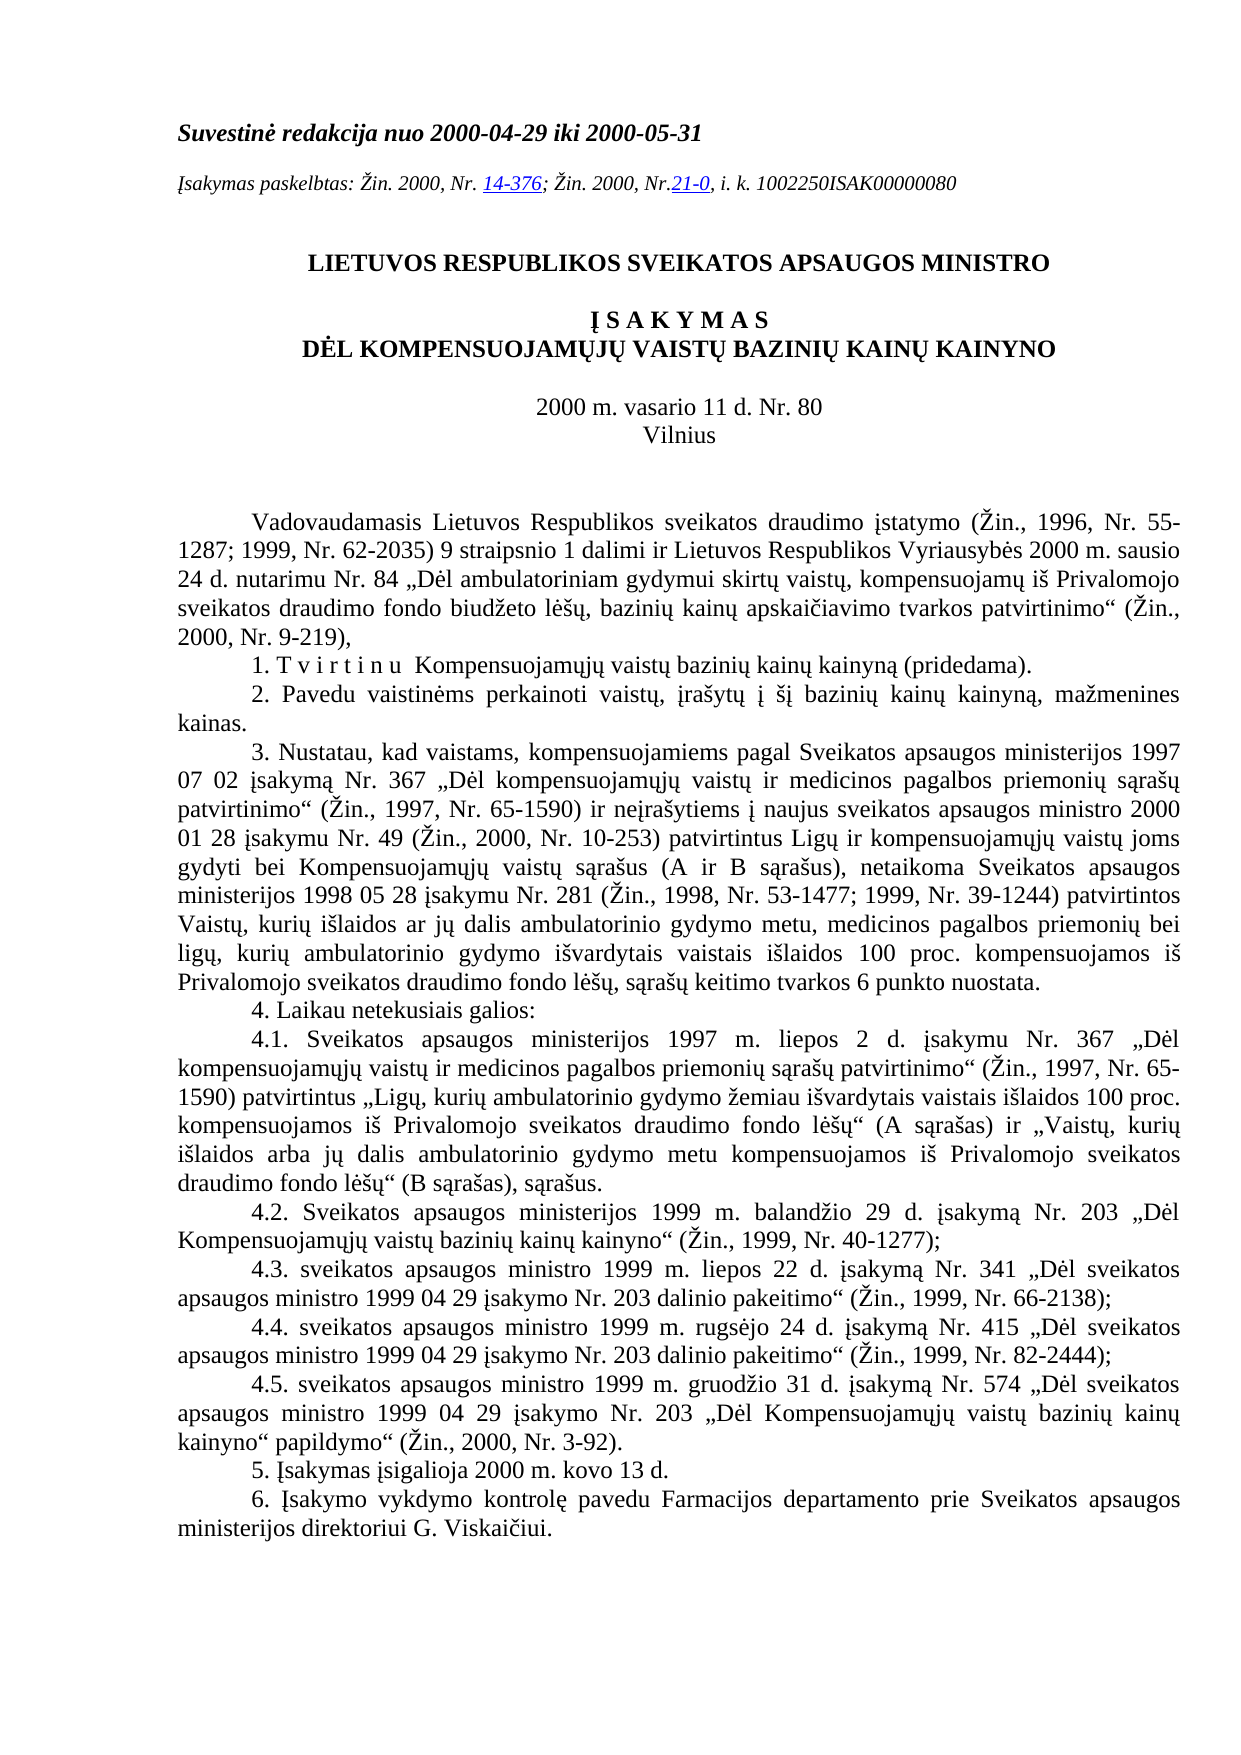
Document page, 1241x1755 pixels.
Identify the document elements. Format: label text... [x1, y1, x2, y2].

text Vilnius [177, 420, 1181, 449]
text 2. Pavedu vaistinėms perkainoti vaistų, įrašytų į šį bazinių kainų kainyną, mažmenines kainas. [177, 679, 1181, 737]
text 5. Įsakymas įsigalioja 2000 m. kovo 13 d. [177, 1455, 1181, 1484]
text 4.3. sveikatos apsaugos ministro 1999 m. liepos 22 d. įsakymą Nr. 341 „Dėl sveikatos apsaugos ministro 1999 04 29 įsakymo Nr. 203 dalinio pakeitimo“ (Žin., 1999, Nr. 66-2138); [177, 1254, 1181, 1312]
text 1. Tvirtinu Kompensuojamųjų vaistų bazinių kainų kainyną (pridedama). [177, 650, 1181, 679]
text 6. Įsakymo vykdymo kontrolę pavedu Farmacijos departamento prie Sveikatos apsaugos ministerijos direktoriui G. Viskaičiui. [177, 1484, 1181, 1542]
text 3. Nustatau, kad vaistams, kompensuojamiems pagal Sveikatos apsaugos ministerijos 1997 07 02 įsakymą Nr. 367 „Dėl kompensuojamųjų vaistų ir medicinos pagalbos priemonių sąrašų patvirtinimo“ (Žin., 1997, Nr. 65-1590) ir neįrašytiems į naujus sveikatos apsaugos ministro 2000 01 28 įsakymu Nr. 49 (Žin., 2000, Nr. 10-253) patvirtintus Ligų ir kompensuojamųjų vaistų joms gydyti bei Kompensuojamųjų vaistų sąrašus (A ir B sąrašus), netaikoma Sveikatos apsaugos ministerijos 1998 05 28 įsakymu Nr. 281 (Žin., 1998, Nr. 53-1477; 1999, Nr. 39-1244) patvirtintos Vaistų, kurių išlaidos ar jų dalis ambulatorinio gydymo metu, medicinos pagalbos priemonių bei ligų, kurių ambulatorinio gydymo išvardytais vaistais išlaidos 100 proc. kompensuojamos iš Privalomojo sveikatos draudimo fondo lėšų, sąrašų keitimo tvarkos 6 punkto nuostata. [177, 737, 1181, 995]
text DĖL KOMPENSUOJAMŲJŲ VAISTŲ BAZINIŲ KAINŲ KAINYNO [177, 334, 1181, 363]
text 2000 m. vasario 11 d. Nr. 80 [177, 392, 1181, 420]
text LIETUVOS RESPUBLIKOS SVEIKATOS APSAUGOS MINISTRO [177, 248, 1181, 277]
text 4. Laikau netekusiais galios: [177, 995, 1181, 1024]
text 4.1. Sveikatos apsaugos ministerijos 1997 m. liepos 2 d. įsakymu Nr. 367 „Dėl kompensuojamųjų vaistų ir medicinos pagalbos priemonių sąrašų patvirtinimo“ (Žin., 1997, Nr. 65-1590) patvirtintus „Ligų, kurių ambulatorinio gydymo žemiau išvardytais vaistais išlaidos 100 proc. kompensuojamos iš Privalomojo sveikatos draudimo fondo lėšų“ (A sąrašas) ir „Vaistų, kurių išlaidos arba jų dalis ambulatorinio gydymo metu kompensuojamos iš Privalomojo sveikatos draudimo fondo lėšų“ (B sąrašas), sąrašus. [177, 1024, 1181, 1197]
text Į S A K Y M A S [177, 305, 1181, 334]
text 4.5. sveikatos apsaugos ministro 1999 m. gruodžio 31 d. įsakymą Nr. 574 „Dėl sveikatos apsaugos ministro 1999 04 29 įsakymo Nr. 203 „Dėl Kompensuojamųjų vaistų bazinių kainų kainyno“ papildymo“ (Žin., 2000, Nr. 3-92). [177, 1369, 1181, 1455]
text Suvestinė redakcija nuo 2000-04-29 iki 2000-05-31 [177, 118, 1181, 147]
text 4.2. Sveikatos apsaugos ministerijos 1999 m. balandžio 29 d. įsakymą Nr. 203 „Dėl Kompensuojamųjų vaistų bazinių kainų kainyno“ (Žin., 1999, Nr. 40-1277); [177, 1197, 1181, 1254]
text Vadovaudamasis Lietuvos Respublikos sveikatos draudimo įstatymo (Žin., 1996, Nr. 55-1287; 1999, Nr. 62-2035) 9 straipsnio 1 dalimi ir Lietuvos Respublikos Vyriausybės 2000 m. sausio 24 d. nutarimu Nr. 84 „Dėl ambulatoriniam gydymui skirtų vaistų, kompensuojamų iš Privalomojo sveikatos draudimo fondo biudžeto lėšų, bazinių kainų apskaičiavimo tvarkos patvirtinimo“ (Žin., 2000, Nr. 9-219), [177, 507, 1181, 650]
text 4.4. sveikatos apsaugos ministro 1999 m. rugsėjo 24 d. įsakymą Nr. 415 „Dėl sveikatos apsaugos ministro 1999 04 29 įsakymo Nr. 203 dalinio pakeitimo“ (Žin., 1999, Nr. 82-2444); [177, 1312, 1181, 1369]
text Įsakymas paskelbtas: Žin. 2000, Nr. 14-376; Žin. 2000, Nr.21-0, i. k. 1002250ISAK00000080 [177, 171, 1181, 195]
